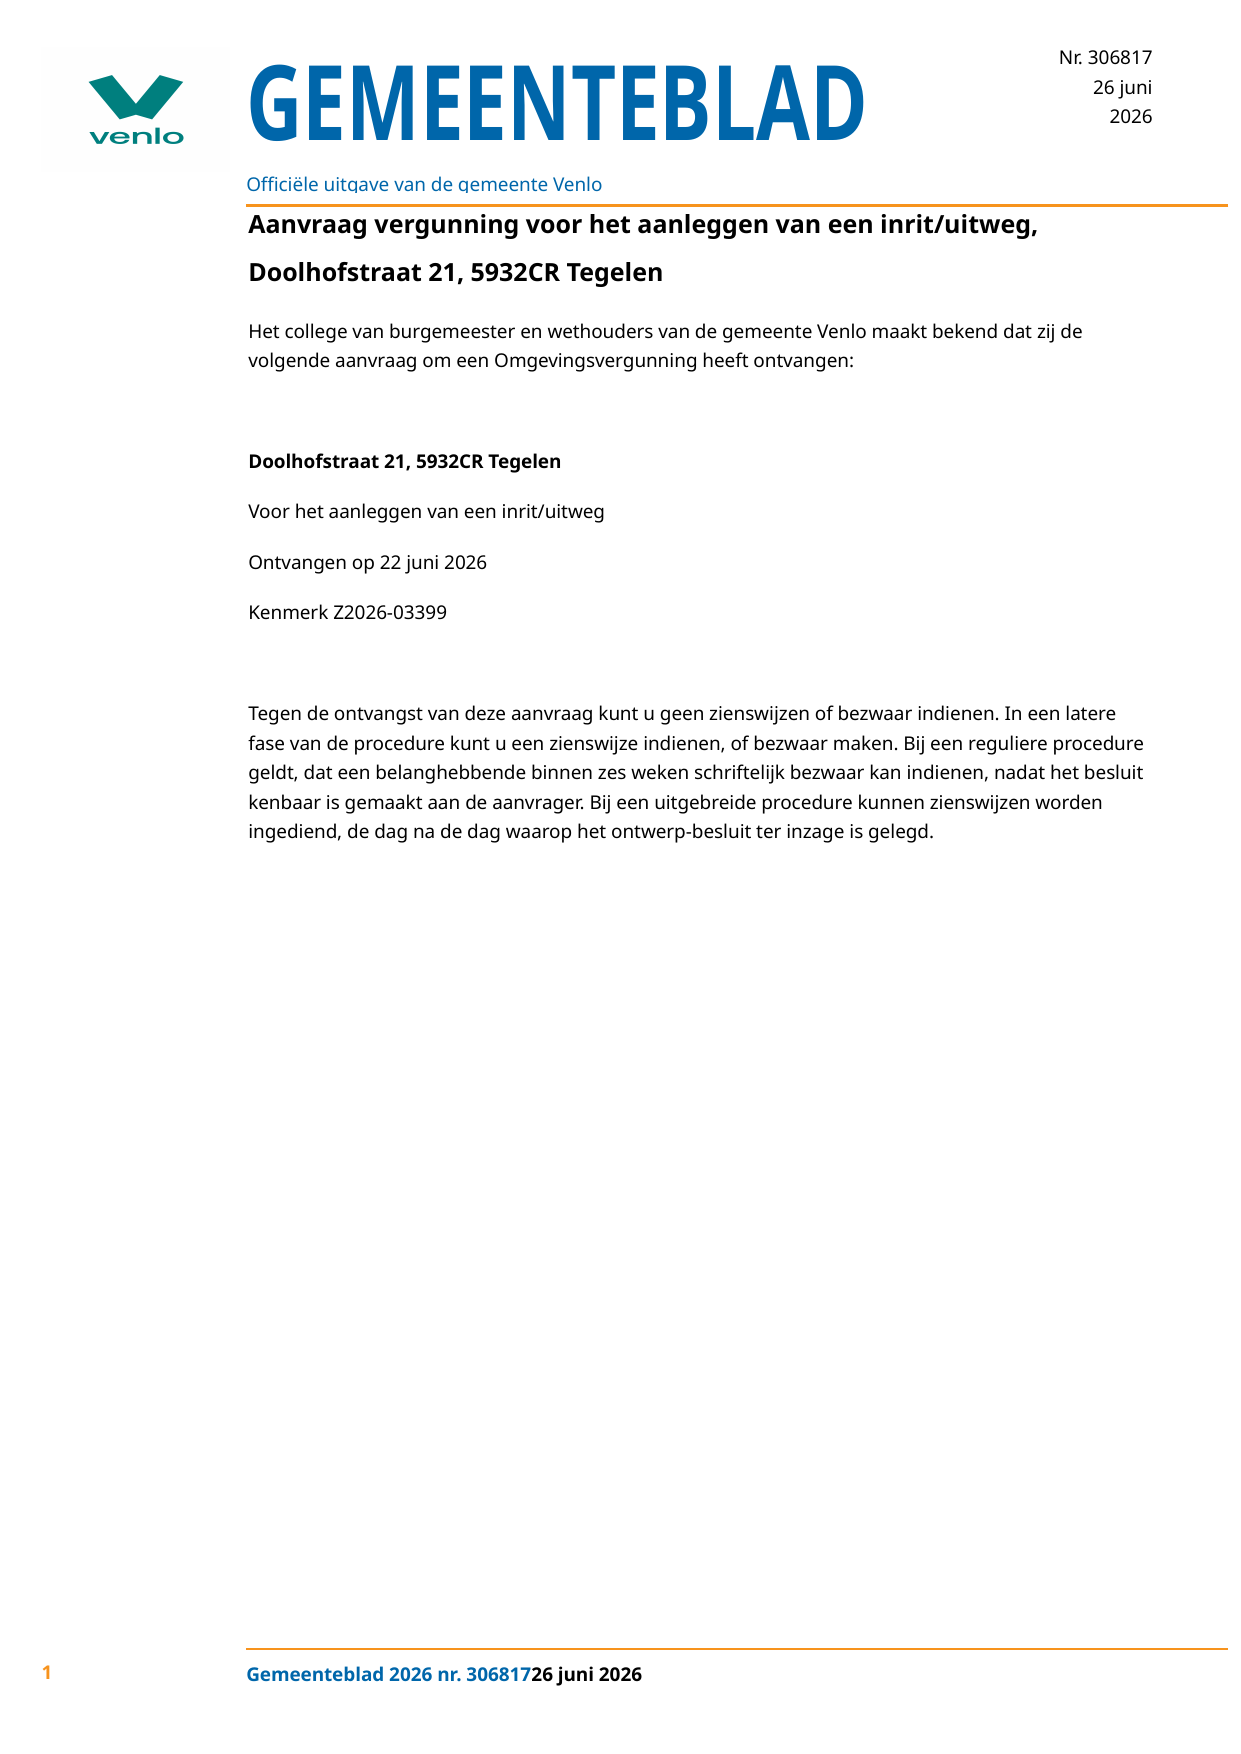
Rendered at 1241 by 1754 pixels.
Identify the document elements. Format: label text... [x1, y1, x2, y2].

text Aanvraag vergunning voor het aanleggen van een inrit/uitweg, Doolhofstraat 21, 5932CR Tegelen [248, 207, 1152, 288]
text Tegen de ontvangst van deze aanvraag kunt u geen zienswijzen of bezwaar indienen. In een latere fase van de procedure kunt u een zienswijze indienen, of bezwaar maken. Bij een reguliere procedure geldt, dat een belanghebbende binnen zes weken schriftelijk bezwaar kan indienen, nadat het besluit kenbaar is gemaakt aan de aanvrager. Bij een uitgebreide procedure kunnen zienswijzen worden ingediend, de dag na de dag waarop het ontwerp-besluit ter inzage is gelegd. [248, 700, 1152, 844]
text Doolhofstraat 21, 5932CR Tegelen [248, 448, 1152, 474]
text Ontvangen op 22 juni 2026 [248, 549, 1152, 575]
text Kenmerk Z2026-03399 [248, 599, 1152, 625]
text Voor het aanleggen van een inrit/uitweg [248, 499, 1152, 524]
text Het college van burgemeester en wethouders van de gemeente Venlo maakt bekend dat zij de volgende aanvraag om een Omgevingsvergunning heeft ontvangen: [248, 318, 1152, 373]
picture [41, 47, 231, 172]
